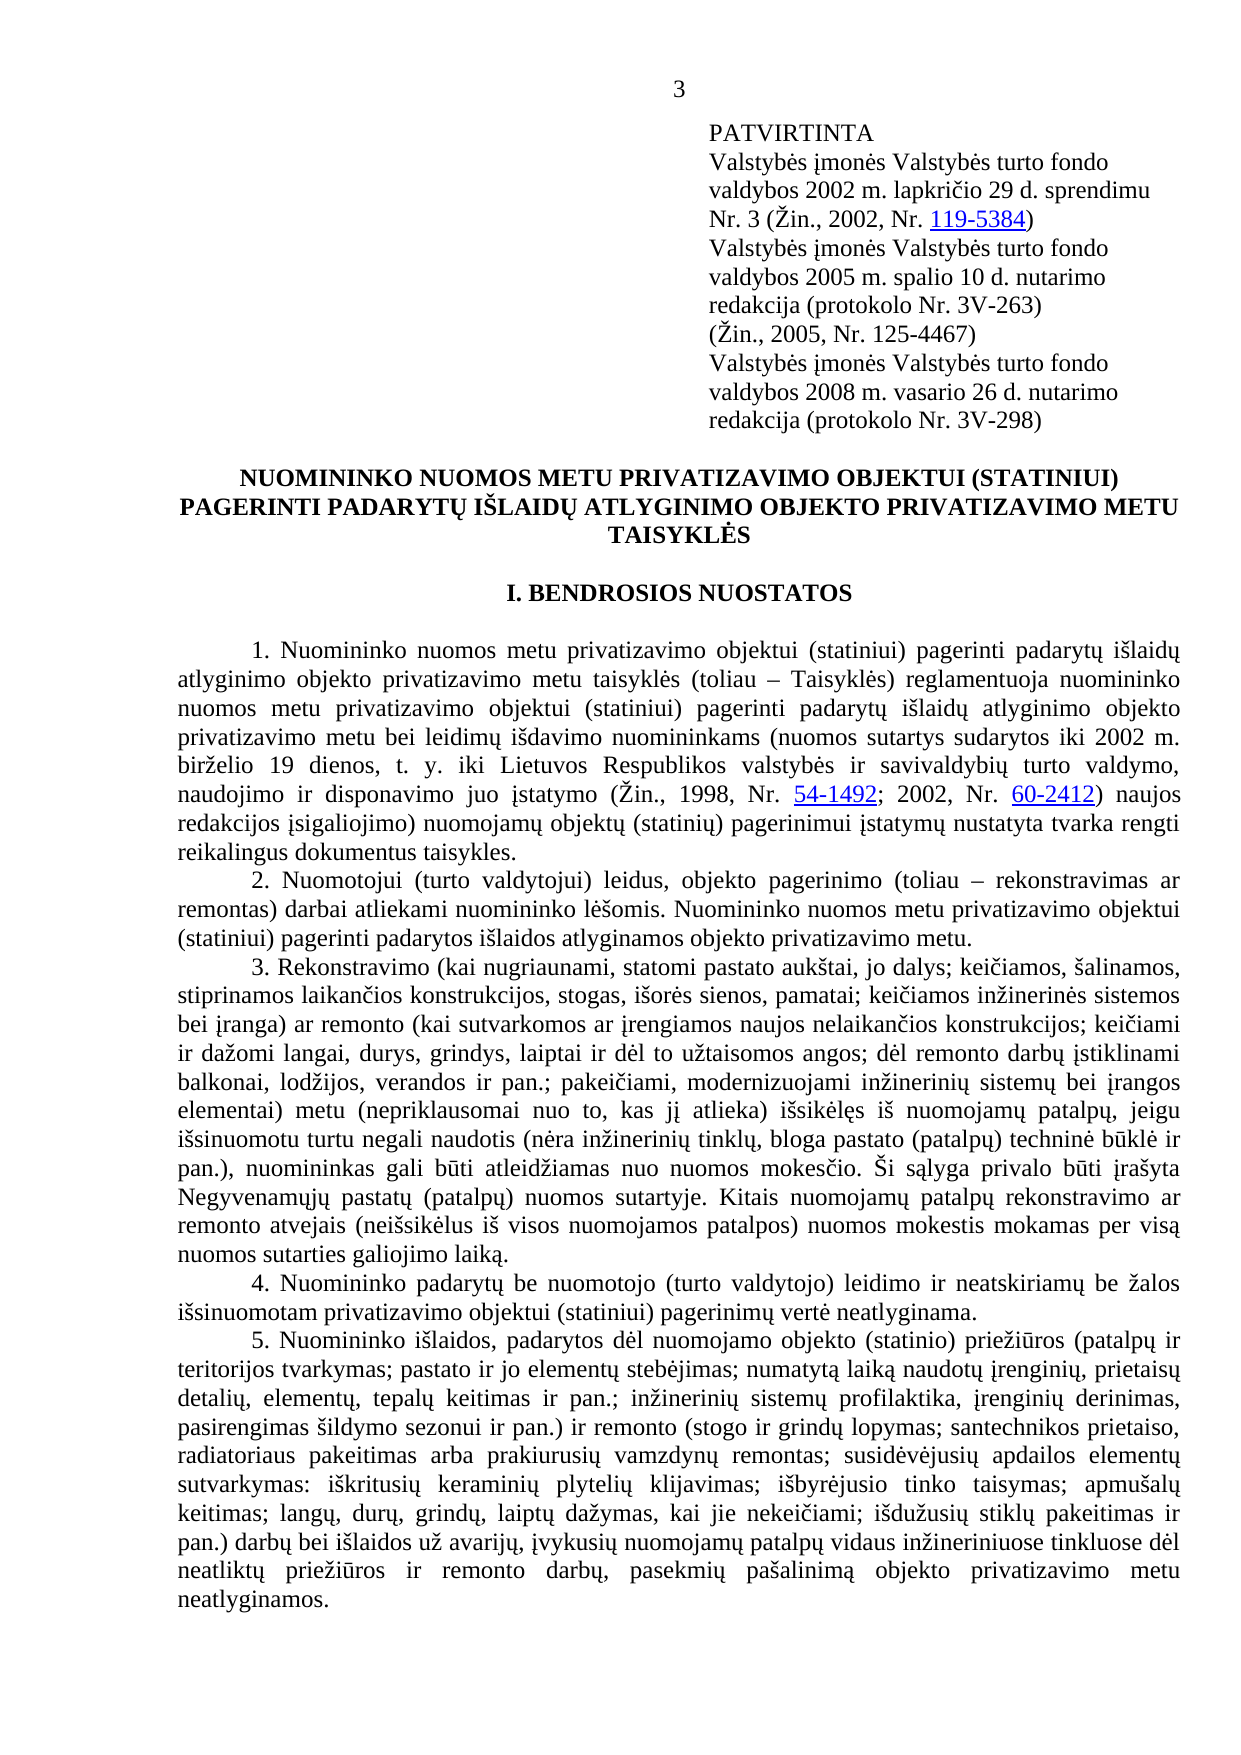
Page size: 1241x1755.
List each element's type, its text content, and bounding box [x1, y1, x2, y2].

text (Žin., 2005, Nr. 125-4467) [177, 319, 1181, 348]
text Valstybės įmonės Valstybės turto fondo [177, 348, 1181, 377]
text Nr. 3 (Žin., 2002, Nr. 119-5384) [177, 204, 1181, 233]
text valdybos 2008 m. vasario 26 d. nutarimo [177, 377, 1181, 406]
text 1. Nuomininko nuomos metu privatizavimo objektui (statiniui) pagerinti padarytų išlaidų atlyginimo objekto privatizavimo metu taisyklės (toliau – Taisyklės) reglamentuoja nuomininko nuomos metu privatizavimo objektui (statiniui) pagerinti padarytų išlaidų atlyginimo objekto privatizavimo metu bei leidimų išdavimo nuomininkams (nuomos sutartys sudarytos iki 2002 m. birželio 19 dienos, t. y. iki Lietuvos Respublikos valstybės ir savivaldybių turto valdymo, naudojimo ir disponavimo juo įstatymo (Žin., 1998, Nr. 54-1492; 2002, Nr. 60-2412) naujos redakcijos įsigaliojimo) nuomojamų objektų (statinių) pagerinimui įstatymų nustatyta tvarka rengti reikalingus dokumentus taisykles. [177, 636, 1181, 866]
text NUOMININKO NUOMOS METU PRIVATIZAVIMO OBJEKTUI (STATINIUI) PAGERINTI PADARYTŲ IŠLAIDŲ ATLYGINIMO OBJEKTO PRIVATIZAVIMO METU TAISYKLĖS [177, 463, 1181, 549]
text 3. Rekonstravimo (kai nugriaunami, statomi pastato aukštai, jo dalys; keičiamos, šalinamos, stiprinamos laikančios konstrukcijos, stogas, išorės sienos, pamatai; keičiamos inžinerinės sistemos bei įranga) ar remonto (kai sutvarkomos ar įrengiamos naujos nelaikančios konstrukcijos; keičiami ir dažomi langai, durys, grindys, laiptai ir dėl to užtaisomos angos; dėl remonto darbų įstiklinami balkonai, lodžijos, verandos ir pan.; pakeičiami, modernizuojami inžinerinių sistemų bei įrangos elementai) metu (nepriklausomai nuo to, kas jį atlieka) išsikėlęs iš nuomojamų patalpų, jeigu išsinuomotu turtu negali naudotis (nėra inžinerinių tinklų, bloga pastato (patalpų) techninė būklė ir pan.), nuomininkas gali būti atleidžiamas nuo nuomos mokesčio. Ši sąlyga privalo būti įrašyta Negyvenamųjų pastatų (patalpų) nuomos sutartyje. Kitais nuomojamų patalpų rekonstravimo ar remonto atvejais (neišsikėlus iš visos nuomojamos patalpos) nuomos mokestis mokamas per visą nuomos sutarties galiojimo laiką. [177, 952, 1181, 1268]
text valdybos 2002 m. lapkričio 29 d. sprendimu [177, 176, 1181, 204]
text redakcija (protokolo Nr. 3V-263) [177, 291, 1181, 319]
text PATVIRTINTA [709, 118, 1181, 147]
text valdybos 2005 m. spalio 10 d. nutarimo [177, 262, 1181, 291]
text 5. Nuomininko išlaidos, padarytos dėl nuomojamo objekto (statinio) priežiūros (patalpų ir teritorijos tvarkymas; pastato ir jo elementų stebėjimas; numatytą laiką naudotų įrenginių, prietaisų detalių, elementų, tepalų keitimas ir pan.; inžinerinių sistemų profilaktika, įrenginių derinimas, pasirengimas šildymo sezonui ir pan.) ir remonto (stogo ir grindų lopymas; santechnikos prietaiso, radiatoriaus pakeitimas arba prakiurusių vamzdynų remontas; susidėvėjusių apdailos elementų sutvarkymas: iškritusių keraminių plytelių klijavimas; išbyrėjusio tinko taisymas; apmušalų keitimas; langų, durų, grindų, laiptų dažymas, kai jie nekeičiami; išdužusių stiklų pakeitimas ir pan.) darbų bei išlaidos už avarijų, įvykusių nuomojamų patalpų vidaus inžineriniuose tinkluose dėl neatliktų priežiūros ir remonto darbų, pasekmių pašalinimą objekto privatizavimo metu neatlyginamos. [177, 1326, 1181, 1613]
text Valstybės įmonės Valstybės turto fondo [177, 147, 1181, 176]
text Valstybės įmonės Valstybės turto fondo [177, 233, 1181, 262]
text redakcija (protokolo Nr. 3V-298) [177, 406, 1181, 434]
text I. BENDROSIOS NUOSTATOS [177, 578, 1181, 607]
text 2. Nuomotojui (turto valdytojui) leidus, objekto pagerinimo (toliau – rekonstravimas ar remontas) darbai atliekami nuomininko lėšomis. Nuomininko nuomos metu privatizavimo objektui (statiniui) pagerinti padarytos išlaidos atlyginamos objekto privatizavimo metu. [177, 866, 1181, 952]
text 4. Nuomininko padarytų be nuomotojo (turto valdytojo) leidimo ir neatskiriamų be žalos išsinuomotam privatizavimo objektui (statiniui) pagerinimų vertė neatlyginama. [177, 1268, 1181, 1326]
